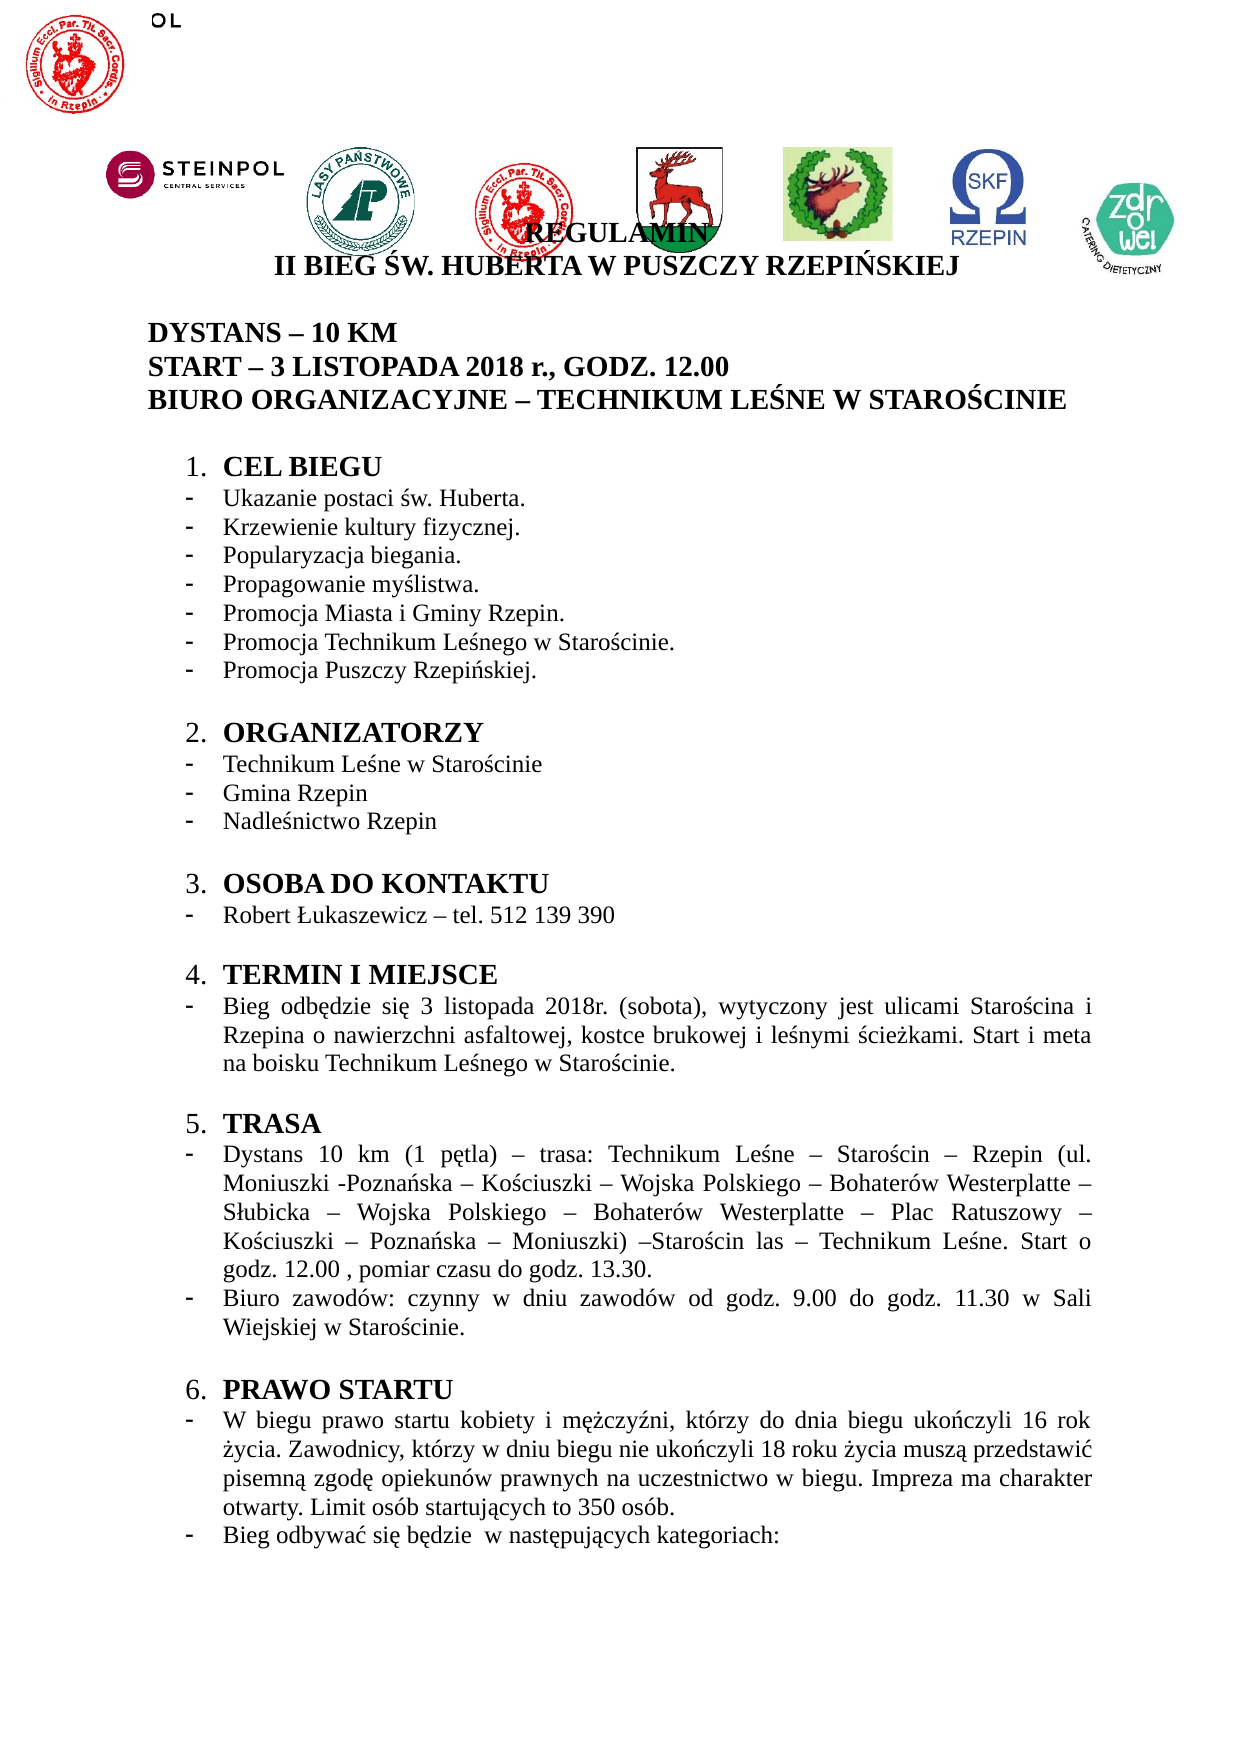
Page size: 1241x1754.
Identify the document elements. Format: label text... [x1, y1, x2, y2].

text REGULAMIN [601, 215, 636, 248]
text BIURO ORGANIZACYJNE – TECHNIKUM LEŚNE W STAROŚCINIE [148, 382, 1093, 416]
list OSOBA DO KONTAKTU [185, 866, 1093, 900]
picture [782, 147, 893, 241]
list Nadleśnictwo Rzepin [185, 806, 1093, 835]
picture [636, 147, 723, 253]
list Promocja Miasta i Gminy Rzepin. [185, 598, 1093, 627]
text II BIEG ŚW. HUBERTA W PUSZCZY RZEPIŃSKIEJ [148, 248, 1054, 282]
text DYSTANS – 10 KM [148, 315, 1093, 349]
list Propagowanie myślistwa. [185, 569, 1093, 598]
list Bieg odbędzie się 3 listopada 2018r. (sobota), wytyczony jest ulicami Starościna i Rzepina o nawierzchni asfaltowej, kostce brukowej i leśnymi ścieżkami. Start i meta na boisku Technikum Leśnego w Starościnie. [185, 991, 1093, 1077]
list Dystans 10 km (1 pętla) – trasa: Technikum Leśne – Starościn – Rzepin (ul. Moniuszki -Poznańska – Kościuszki – Wojska Polskiego – Bohaterów Westerplatte – Słubicka – Wojska Polskiego – Bohaterów Westerplatte – Plac Ratuszowy – Kościuszki – Poznańska – Moniuszki) –Starościn las – Technikum Leśne. Start o godz. 12.00 , pomiar czasu do godz. 13.30. [185, 1139, 1093, 1283]
list Promocja Technikum Leśnego w Starościnie. [185, 627, 1093, 656]
list Promocja Puszczy Rzepińskiej. [185, 656, 1093, 684]
list CEL BIEGU [185, 449, 1093, 483]
text START – 3 LISTOPADA 2018 r., GODZ. 12.00 [148, 349, 1093, 382]
text REGULAMIN [148, 215, 306, 248]
picture [0, 0, 288, 201]
picture [449, 147, 601, 278]
list Gmina Rzepin [185, 778, 1093, 806]
text REGULAMIN [1043, 215, 1054, 248]
list Krzewienie kultury fizycznej. [185, 512, 1093, 541]
list Bieg odbywać się będzie w następujących kategoriach: [185, 1520, 1093, 1549]
list TRASA [185, 1106, 1093, 1139]
list ORGANIZATORZY [185, 715, 1093, 749]
picture [306, 147, 415, 256]
picture [1054, 147, 1217, 301]
list W biegu prawo startu kobiety i mężczyźni, którzy do dnia biegu ukończyli 16 rok życia. Zawodnicy, którzy w dniu biegu nie ukończyli 18 roku życia muszą przedstawić pisemną zgodę opiekunów prawnych na uczestnictwo w biegu. Impreza ma charakter otwarty. Limit osób startujących to 350 osób. [185, 1405, 1093, 1520]
picture [931, 147, 1043, 248]
list TERMIN I MIEJSCE [185, 957, 1093, 991]
list Biuro zawodów: czynny w dniu zawodów od godz. 9.00 do godz. 11.30 w Sali Wiejskiej w Starościnie. [185, 1283, 1093, 1341]
list Technikum Leśne w Starościnie [185, 749, 1093, 778]
list Ukazanie postaci św. Huberta. [185, 483, 1093, 512]
text REGULAMIN [415, 215, 449, 248]
list Robert Łukaszewicz – tel. 512 139 390 [185, 900, 1093, 929]
text REGULAMIN [723, 215, 931, 248]
list PRAWO STARTU [185, 1372, 1093, 1405]
list Popularyzacja biegania. [185, 541, 1093, 569]
